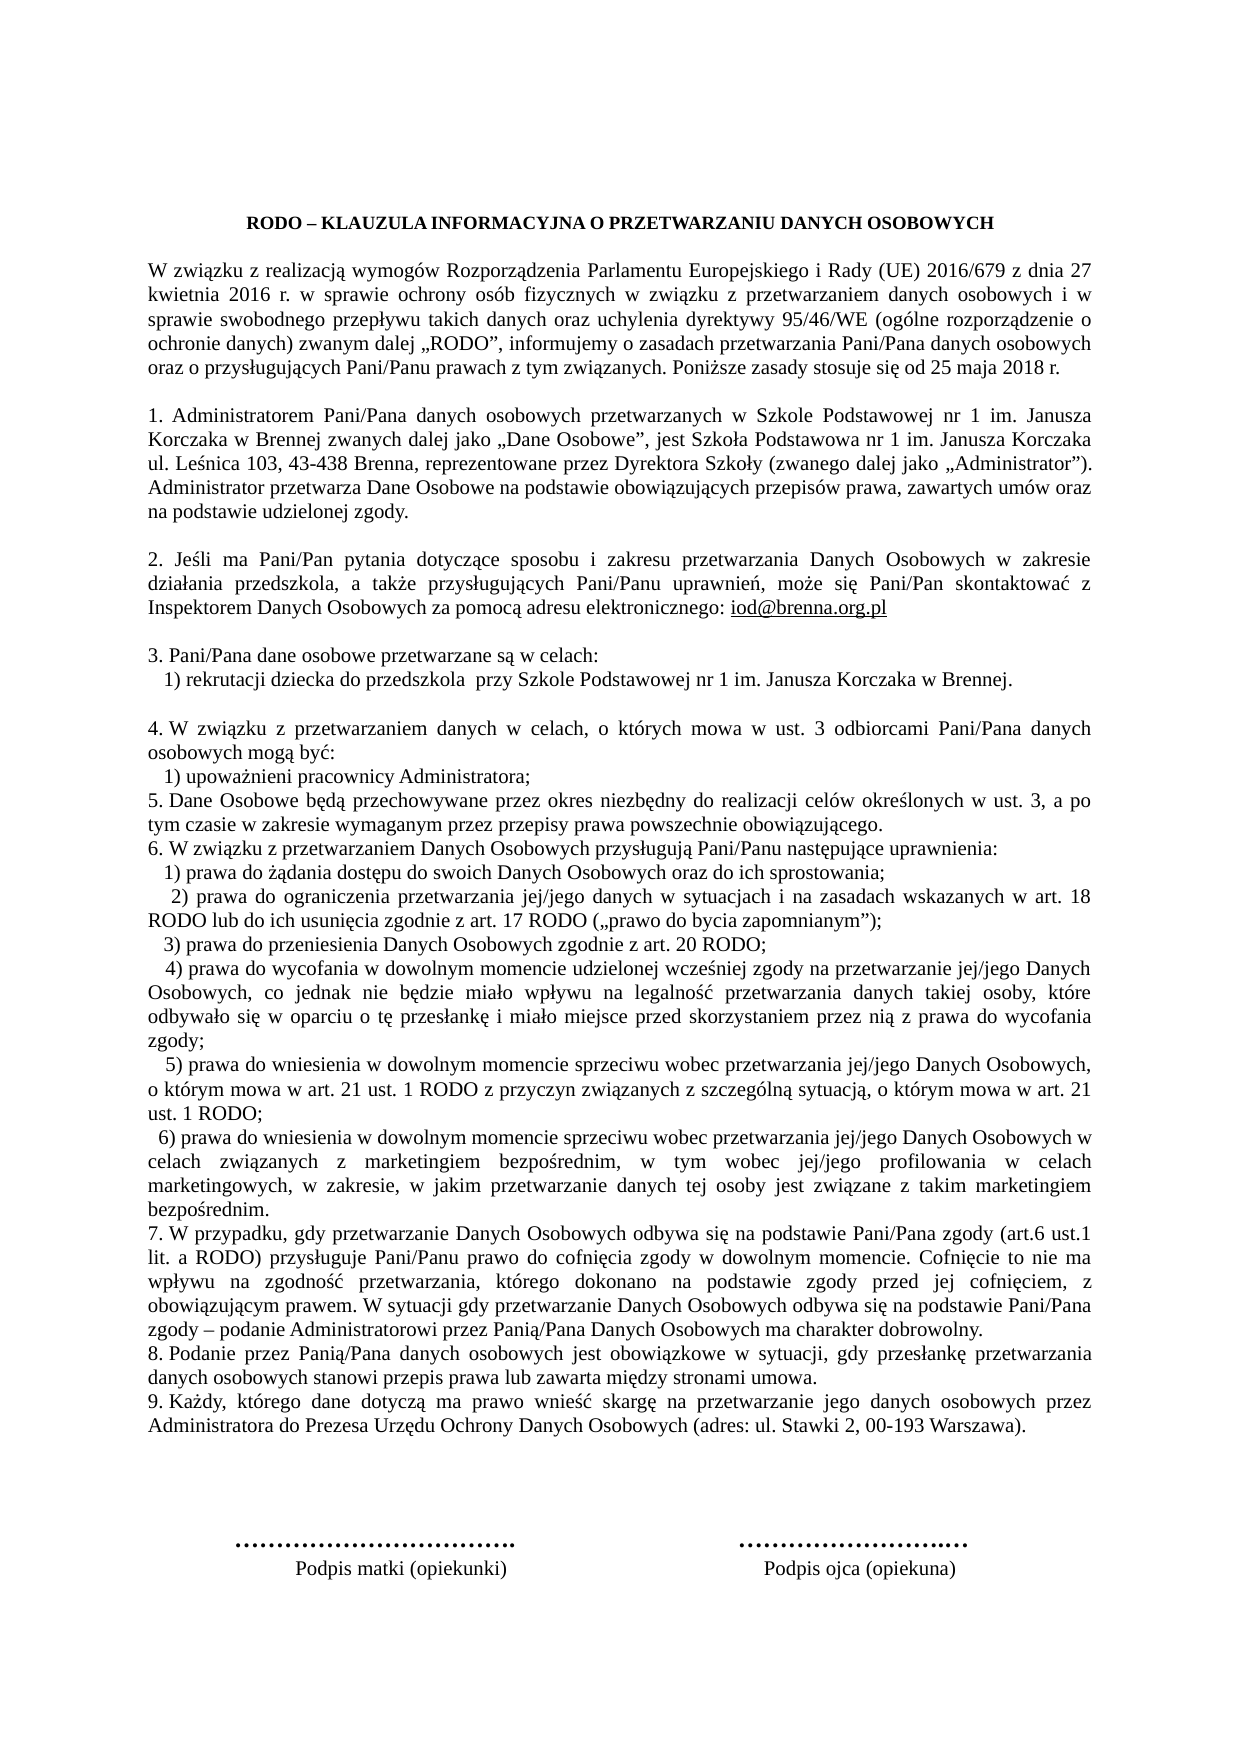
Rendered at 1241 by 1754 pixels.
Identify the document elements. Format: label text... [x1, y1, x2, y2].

text 5. Dane Osobowe będą przechowywane przez okres niezbędny do realizacji celów określonych w ust. 3, a po tym czasie w zakresie wymaganym przez przepisy prawa powszechnie obowiązującego. [148, 788, 1093, 836]
text W związku z realizacją wymogów Rozporządzenia Parlamentu Europejskiego i Rady (UE) 2016/679 z dnia 27 kwietnia 2016 r. w sprawie ochrony osób fizycznych w związku z przetwarzaniem danych osobowych i w sprawie swobodnego przepływu takich danych oraz uchylenia dyrektywy 95/46/WE (ogólne rozporządzenie o ochronie danych) zwanym dalej „RODO”, informujemy o zasadach przetwarzania Pani/Pana danych osobowych oraz o przysługujących Pani/Panu prawach z tym związanych. Poniższe zasady stosuje się od 25 maja 2018 r. [148, 258, 1093, 379]
text 6. W związku z przetwarzaniem Danych Osobowych przysługują Pani/Panu następujące uprawnienia: [148, 836, 1093, 860]
text 7. W przypadku, gdy przetwarzanie Danych Osobowych odbywa się na podstawie Pani/Pana zgody (art.6 ust.1 lit. a RODO) przysługuje Pani/Panu prawo do cofnięcia zgody w dowolnym momencie. Cofnięcie to nie ma wpływu na zgodność przetwarzania, którego dokonano na podstawie zgody przed jej cofnięciem, z obowiązującym prawem. W sytuacji gdy przetwarzanie Danych Osobowych odbywa się na podstawie Pani/Pana zgody – podanie Administratorowi przez Panią/Pana Danych Osobowych ma charakter dobrowolny. [148, 1221, 1093, 1341]
text 8. Podanie przez Panią/Pana danych osobowych jest obowiązkowe w sytuacji, gdy przesłankę przetwarzania danych osobowych stanowi przepis prawa lub zawarta między stronami umowa. [148, 1341, 1093, 1389]
text ……………………………. …………………….… [148, 1524, 1093, 1552]
text Podpis matki (opiekunki) Podpis ojca (opiekuna) [148, 1552, 1093, 1581]
text 3) prawa do przeniesienia Danych Osobowych zgodnie z art. 20 RODO; [148, 932, 1093, 956]
text 1) upoważnieni pracownicy Administratora; [148, 764, 1093, 788]
text 2) prawa do ograniczenia przetwarzania jej/jego danych w sytuacjach i na zasadach wskazanych w art. 18 RODO lub do ich usunięcia zgodnie z art. 17 RODO („prawo do bycia zapomnianym”); [148, 884, 1093, 932]
text 1) prawa do żądania dostępu do swoich Danych Osobowych oraz do ich sprostowania; [148, 860, 1093, 884]
subtitle RODO – KLAUZULA INFORMACYJNA O PRZETWARZANIU DANYCH OSOBOWYCH [148, 212, 1093, 233]
text 1. Administratorem Pani/Pana danych osobowych przetwarzanych w Szkole Podstawowej nr 1 im. Janusza Korczaka w Brennej zwanych dalej jako „Dane Osobowe”, jest Szkoła Podstawowa nr 1 im. Janusza Korczaka ul. Leśnica 103, 43-438 Brenna, reprezentowane przez Dyrektora Szkoły (zwanego dalej jako „Administrator”). Administrator przetwarza Dane Osobowe na podstawie obowiązujących przepisów prawa, zawartych umów oraz na podstawie udzielonej zgody. [148, 403, 1093, 523]
text 2. Jeśli ma Pani/Pan pytania dotyczące sposobu i zakresu przetwarzania Danych Osobowych w zakresie działania przedszkola, a także przysługujących Pani/Panu uprawnień, może się Pani/Pan skontaktować z Inspektorem Danych Osobowych za pomocą adresu elektronicznego: iod@brenna.org.pl [148, 547, 1093, 619]
text 4) prawa do wycofania w dowolnym momencie udzielonej wcześniej zgody na przetwarzanie jej/jego Danych Osobowych, co jednak nie będzie miało wpływu na legalność przetwarzania danych takiej osoby, które odbywało się w oparciu o tę przesłankę i miało miejsce przed skorzystaniem przez nią z prawa do wycofania zgody; [148, 956, 1093, 1052]
text 9. Każdy, którego dane dotyczą ma prawo wnieść skargę na przetwarzanie jego danych osobowych przez Administratora do Prezesa Urzędu Ochrony Danych Osobowych (adres: ul. Stawki 2, 00-193 Warszawa). [148, 1389, 1093, 1437]
text 5) prawa do wniesienia w dowolnym momencie sprzeciwu wobec przetwarzania jej/jego Danych Osobowych, o którym mowa w art. 21 ust. 1 RODO z przyczyn związanych z szczególną sytuacją, o którym mowa w art. 21 ust. 1 RODO; [148, 1052, 1093, 1124]
text 4. W związku z przetwarzaniem danych w celach, o których mowa w ust. 3 odbiorcami Pani/Pana danych osobowych mogą być: [148, 716, 1093, 764]
text 1) rekrutacji dziecka do przedszkola przy Szkole Podstawowej nr 1 im. Janusza Korczaka w Brennej. [148, 667, 1093, 691]
text 3. Pani/Pana dane osobowe przetwarzane są w celach: [148, 643, 1093, 667]
text 6) prawa do wniesienia w dowolnym momencie sprzeciwu wobec przetwarzania jej/jego Danych Osobowych w celach związanych z marketingiem bezpośrednim, w tym wobec jej/jego profilowania w celach marketingowych, w zakresie, w jakim przetwarzanie danych tej osoby jest związane z takim marketingiem bezpośrednim. [148, 1124, 1093, 1221]
